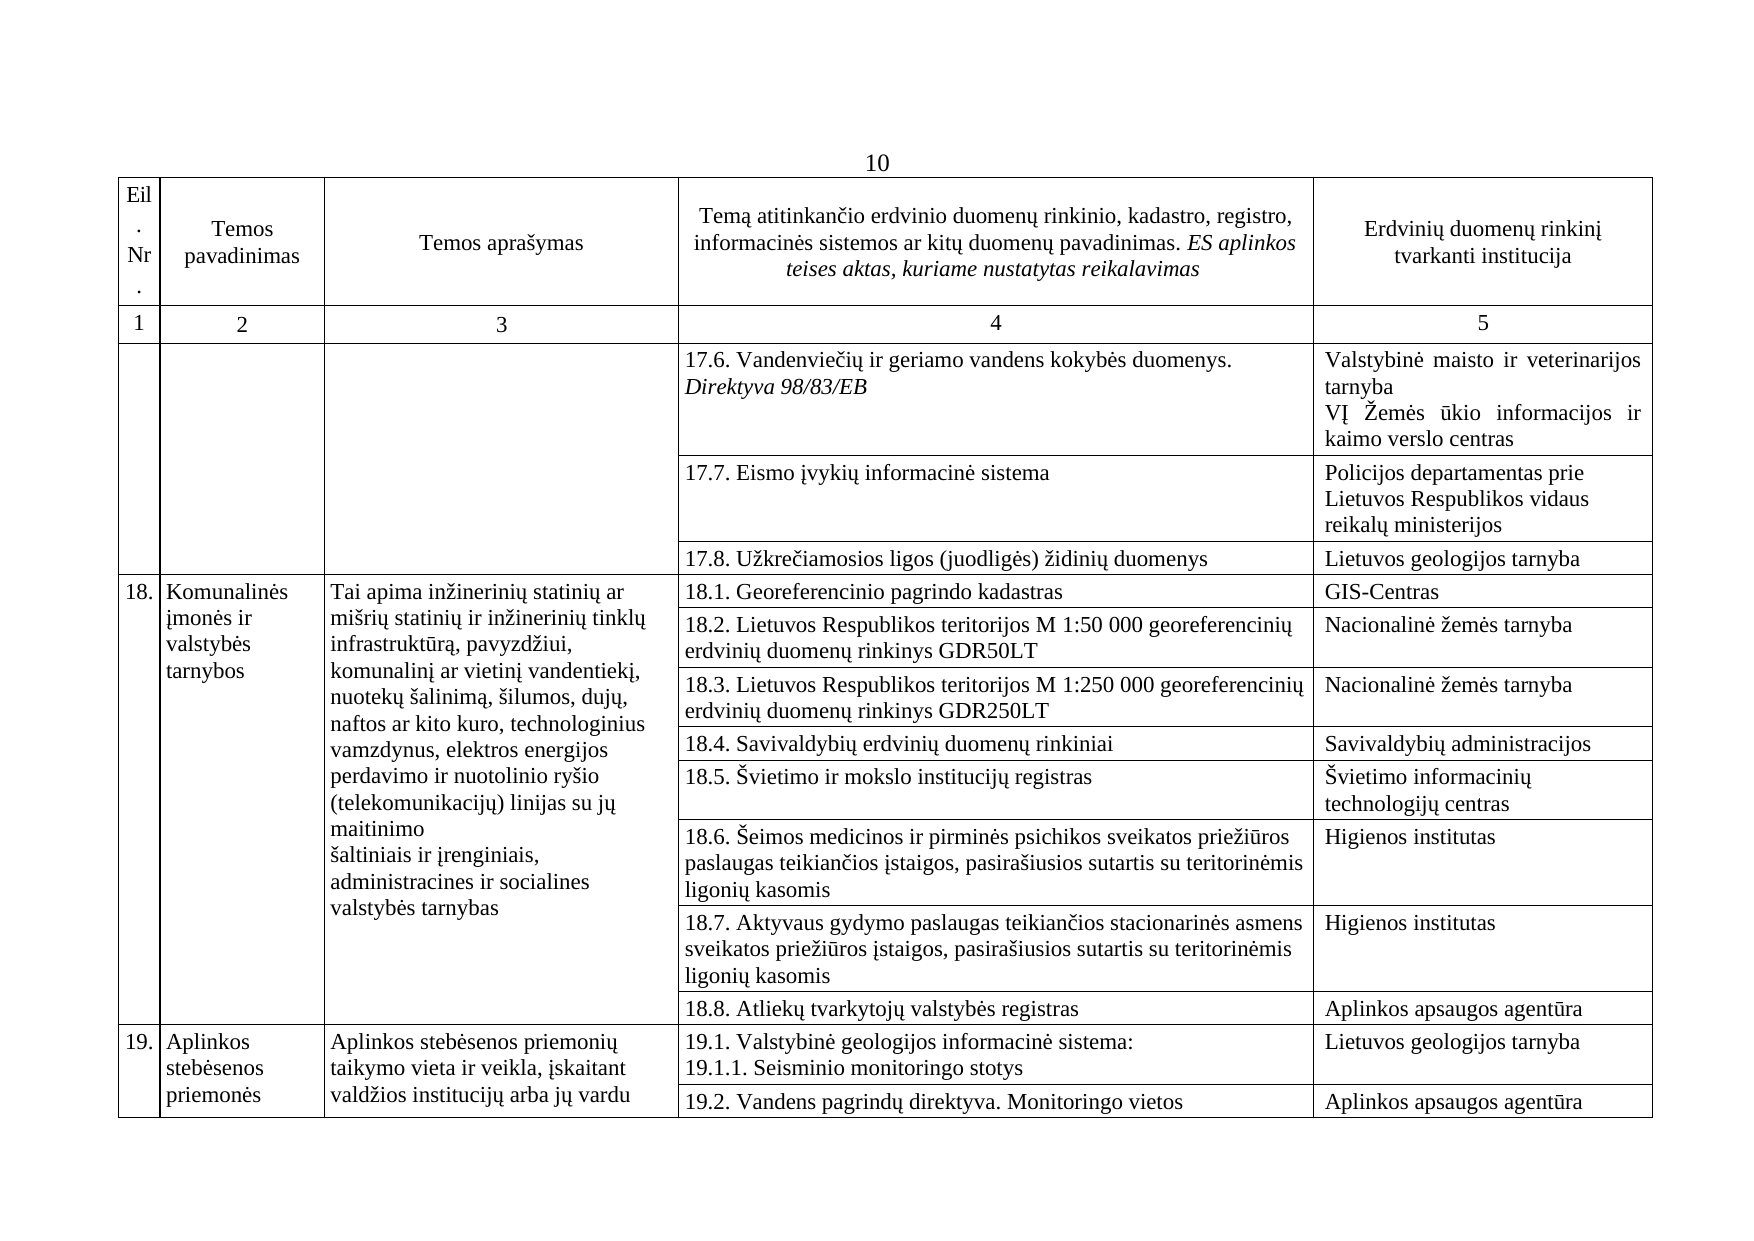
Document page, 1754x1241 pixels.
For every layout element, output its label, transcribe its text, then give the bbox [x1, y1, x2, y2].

table_cell Tai apima inžinerinių statinių ar mišrių statinių ir inžinerinių tinklų infrastruktūrą, pavyzdžiui, komunalinį ar vietinį vandentiekį, nuotekų šalinimą, šilumos, dujų, naftos ar kito kuro, technologinius vamzdynus, elektros energijos perdavimo ir nuotolinio ryšio (telekomunikacijų) linijas su jų maitinimo šaltiniais ir įrenginiais, administracines ir socialines valstybės tarnybas [325, 575, 678, 1024]
table_cell Nacionalinė žemės tarnyba [1314, 608, 1652, 667]
table_cell 18.1. Georeferencinio pagrindo kadastras [679, 575, 1313, 607]
table_cell 17.6. Vandenviečių ir geriamo vandens kokybės duomenys. Direktyva 98/83/EB [679, 344, 1313, 455]
table_cell 4 [679, 306, 1313, 342]
table_cell Policijos departamentas prie Lietuvos Respublikos vidaus reikalų ministerijos [1314, 456, 1652, 541]
table_cell 18.4. Savivaldybių erdvinių duomenų rinkiniai [679, 727, 1313, 759]
table_cell Aplinkos apsaugos agentūra [1314, 992, 1652, 1024]
table_cell 18.8. Atliekų tvarkytojų valstybės registras [679, 992, 1313, 1024]
table_cell 5 [1314, 306, 1652, 342]
table_cell 18.5. Švietimo ir mokslo institucijų registras [679, 761, 1313, 819]
table_cell [161, 344, 324, 574]
table_header Eil. Nr. [119, 178, 159, 305]
table_cell Aplinkos apsaugos agentūra [1314, 1085, 1652, 1117]
table_header Temos pavadinimas [161, 178, 324, 305]
table_cell 18.6. Šeimos medicinos ir pirminės psichikos sveikatos priežiūros paslaugas teikiančios įstaigos, pasirašiusios sutartis su teritorinėmis ligonių kasomis [679, 820, 1313, 905]
table_cell 17.7. Eismo įvykių informacinė sistema [679, 456, 1313, 541]
table_cell Higienos institutas [1314, 820, 1652, 905]
table_cell Lietuvos geologijos tarnyba [1314, 1025, 1652, 1084]
table_cell Aplinkos stebėsenos priemonių taikymo vieta ir veikla, įskaitant valdžios institucijų arba jų vardu [325, 1025, 678, 1117]
table_header Temos aprašymas [325, 178, 678, 305]
table_cell 17.8. Užkrečiamosios ligos (juodligės) židinių duomenys [679, 542, 1313, 574]
table_cell 1 [119, 306, 159, 342]
table_cell 18.2. Lietuvos Respublikos teritorijos M 1:50 000 georeferencinių erdvinių duomenų rinkinys GDR50LT [679, 608, 1313, 667]
table_cell 18.7. Aktyvaus gydymo paslaugas teikiančios stacionarinės asmens sveikatos priežiūros įstaigos, pasirašiusios sutartis su teritorinėmis ligonių kasomis [679, 906, 1313, 991]
table_cell 18. [119, 575, 159, 1024]
table_header Erdvinių duomenų rinkinį tvarkanti institucija [1314, 178, 1652, 305]
table_cell [325, 344, 678, 574]
table_cell Lietuvos geologijos tarnyba [1314, 542, 1652, 574]
table_cell 19.1. Valstybinė geologijos informacinė sistema: 19.1.1. Seisminio monitoringo stotys [679, 1025, 1313, 1084]
table_cell Švietimo informacinių technologijų centras [1314, 761, 1652, 819]
table_header Temą atitinkančio erdvinio duomenų rinkinio, kadastro, registro, informacinės sistemos ar kitų duomenų pavadinimas. ES aplinkos teises aktas, kuriame nustatytas reikalavimas [679, 178, 1313, 305]
table_cell 3 [325, 306, 678, 342]
table_cell GIS-Centras [1314, 575, 1652, 607]
table_cell Komunalinės įmonės ir valstybės tarnybos [161, 575, 324, 1024]
table_cell 19.2. Vandens pagrindų direktyva. Monitoringo vietos [679, 1085, 1313, 1117]
table_cell Aplinkos stebėsenos priemonės [161, 1025, 324, 1117]
table_cell Valstybinė maisto ir veterinarijos tarnyba VĮ Žemės ūkio informacijos ir kaimo verslo centras [1314, 344, 1652, 455]
table_cell [119, 344, 159, 574]
table_cell Savivaldybių administracijos [1314, 727, 1652, 759]
table_cell 2 [161, 306, 324, 342]
table_cell 18.3. Lietuvos Respublikos teritorijos M 1:250 000 georeferencinių erdvinių duomenų rinkinys GDR250LT [679, 668, 1313, 726]
table_cell Higienos institutas [1314, 906, 1652, 991]
table_cell 19. [119, 1025, 159, 1117]
table_cell Nacionalinė žemės tarnyba [1314, 668, 1652, 726]
